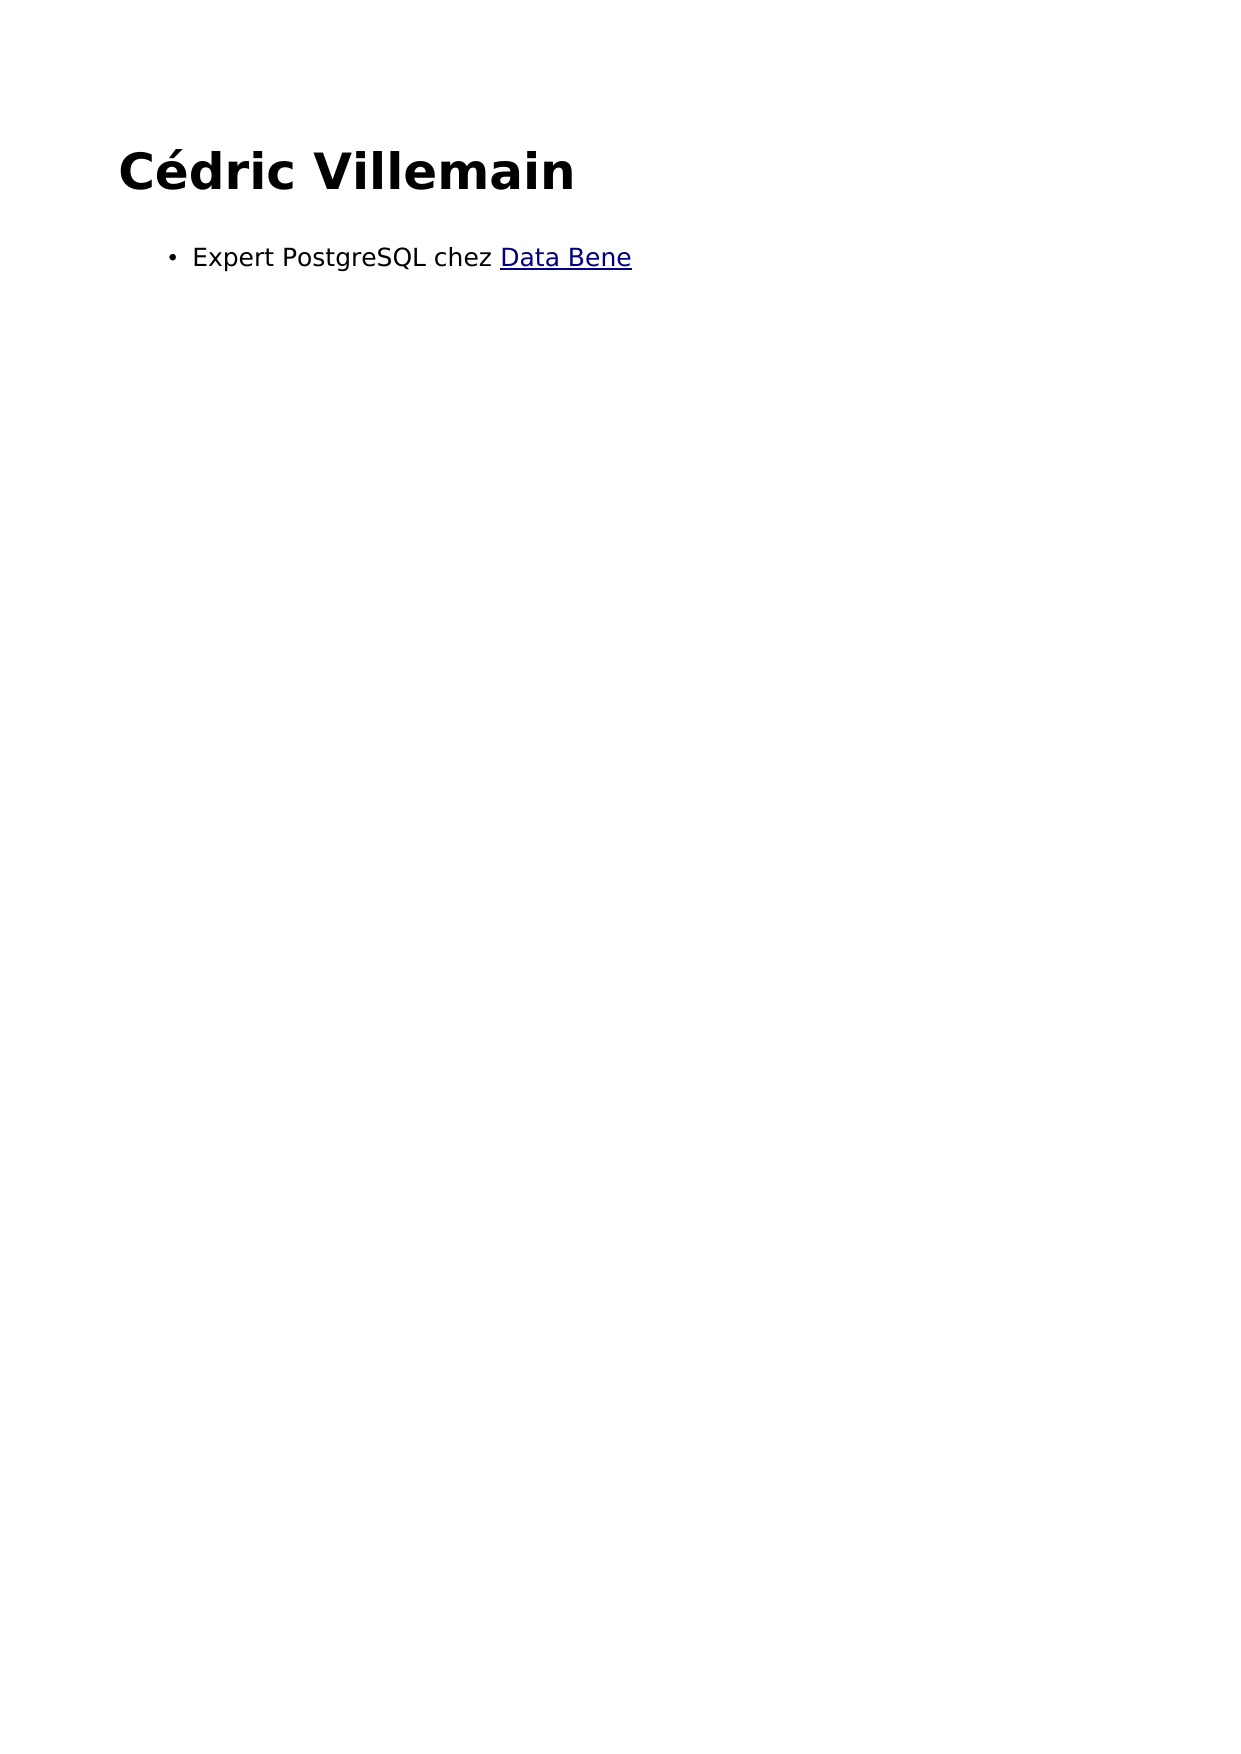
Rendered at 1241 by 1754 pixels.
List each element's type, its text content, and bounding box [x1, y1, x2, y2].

list Expert PostgreSQL chez Data Bene [177, 243, 1122, 272]
subtitle Cédric Villemain [118, 143, 1122, 201]
